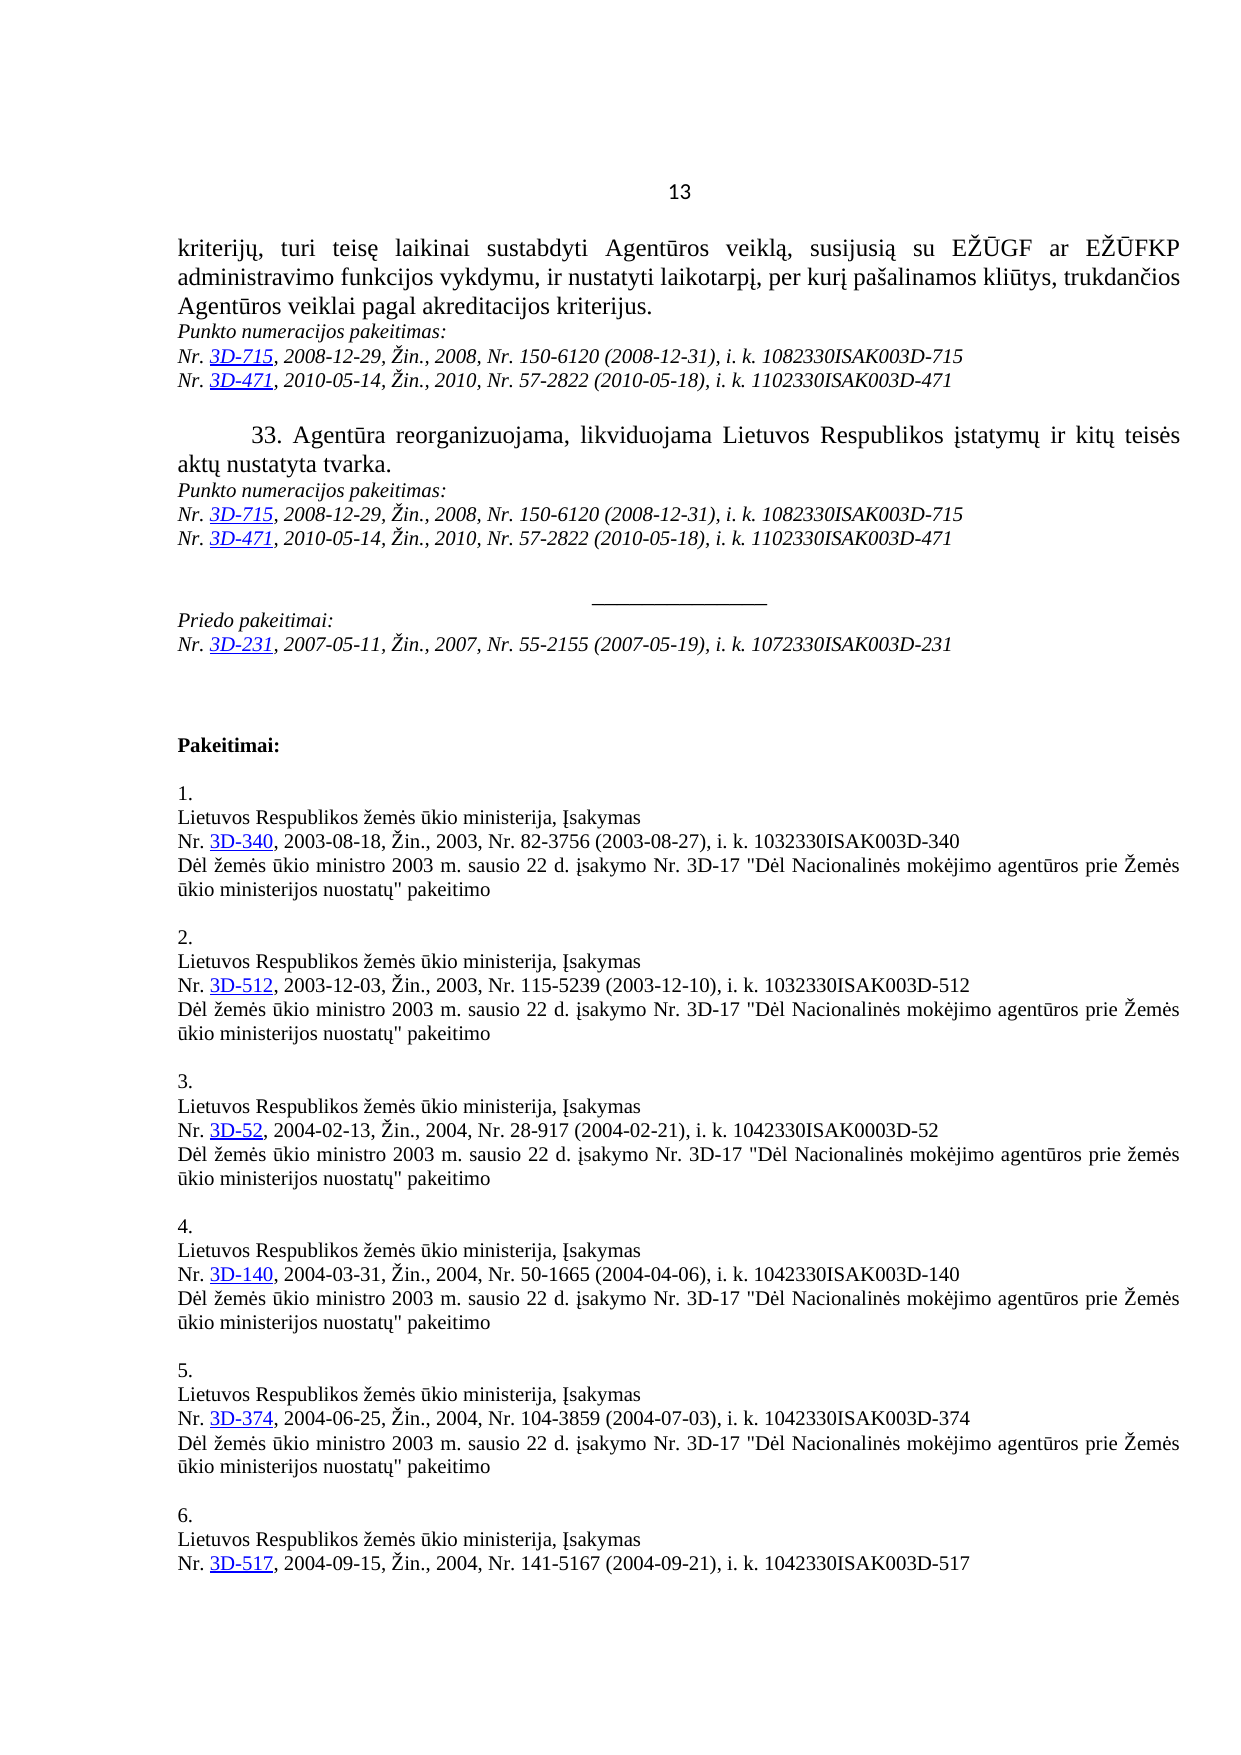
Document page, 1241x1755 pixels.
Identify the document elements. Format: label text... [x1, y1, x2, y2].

text Punkto numeracijos pakeitimas: [177, 478, 1181, 502]
text Nr. 3D-715, 2008-12-29, Žin., 2008, Nr. 150-6120 (2008-12-31), i. k. 1082330ISAK003D-715 [177, 343, 1181, 368]
text Nr. 3D-512, 2003-12-03, Žin., 2003, Nr. 115-5239 (2003-12-10), i. k. 1032330ISAK003D-512 [177, 973, 1181, 997]
text 1. [177, 781, 1181, 805]
text Nr. 3D-52, 2004-02-13, Žin., 2004, Nr. 28-917 (2004-02-21), i. k. 1042330ISAK0003D-52 [177, 1118, 1181, 1142]
text ______________ [177, 579, 1181, 608]
text kriterijų, turi teisę laikinai sustabdyti Agentūros veiklą, susijusią su EŽŪGF ar EŽŪFKP administravimo funkcijos vykdymu, ir nustatyti laikotarpį, per kurį pašalinamos kliūtys, trukdančios Agentūros veiklai pagal akreditacijos kriterijus. [177, 233, 1181, 319]
text 6. [177, 1503, 1181, 1527]
text 2. [177, 925, 1181, 949]
text Nr. 3D-517, 2004-09-15, Žin., 2004, Nr. 141-5167 (2004-09-21), i. k. 1042330ISAK003D-517 [177, 1551, 1181, 1575]
text Lietuvos Respublikos žemės ūkio ministerija, Įsakymas [177, 1093, 1181, 1118]
text Nr. 3D-715, 2008-12-29, Žin., 2008, Nr. 150-6120 (2008-12-31), i. k. 1082330ISAK003D-715 [177, 502, 1181, 526]
text Dėl žemės ūkio ministro 2003 m. sausio 22 d. įsakymo Nr. 3D-17 "Dėl Nacionalinės mokėjimo agentūros prie žemės ūkio ministerijos nuostatų" pakeitimo [177, 1142, 1181, 1190]
text Lietuvos Respublikos žemės ūkio ministerija, Įsakymas [177, 805, 1181, 829]
text Punkto numeracijos pakeitimas: [177, 319, 1181, 343]
text Lietuvos Respublikos žemės ūkio ministerija, Įsakymas [177, 949, 1181, 973]
text Nr. 3D-471, 2010-05-14, Žin., 2010, Nr. 57-2822 (2010-05-18), i. k. 1102330ISAK003D-471 [177, 368, 1181, 392]
text 5. [177, 1358, 1181, 1382]
text Nr. 3D-231, 2007-05-11, Žin., 2007, Nr. 55-2155 (2007-05-19), i. k. 1072330ISAK003D-231 [177, 632, 1181, 656]
text 4. [177, 1214, 1181, 1238]
text Nr. 3D-374, 2004-06-25, Žin., 2004, Nr. 104-3859 (2004-07-03), i. k. 1042330ISAK003D-374 [177, 1406, 1181, 1430]
text 3. [177, 1069, 1181, 1093]
text Nr. 3D-340, 2003-08-18, Žin., 2003, Nr. 82-3756 (2003-08-27), i. k. 1032330ISAK003D-340 [177, 829, 1181, 853]
text 33. Agentūra reorganizuojama, likviduojama Lietuvos Respublikos įstatymų ir kitų teisės aktų nustatyta tvarka. [177, 420, 1181, 478]
text Pakeitimai: [177, 733, 1181, 757]
text Dėl žemės ūkio ministro 2003 m. sausio 22 d. įsakymo Nr. 3D-17 "Dėl Nacionalinės mokėjimo agentūros prie Žemės ūkio ministerijos nuostatų" pakeitimo [177, 853, 1181, 901]
text Priedo pakeitimai: [177, 608, 1181, 632]
text Dėl žemės ūkio ministro 2003 m. sausio 22 d. įsakymo Nr. 3D-17 "Dėl Nacionalinės mokėjimo agentūros prie Žemės ūkio ministerijos nuostatų" pakeitimo [177, 1430, 1181, 1478]
text Lietuvos Respublikos žemės ūkio ministerija, Įsakymas [177, 1238, 1181, 1262]
text Dėl žemės ūkio ministro 2003 m. sausio 22 d. įsakymo Nr. 3D-17 "Dėl Nacionalinės mokėjimo agentūros prie Žemės ūkio ministerijos nuostatų" pakeitimo [177, 1286, 1181, 1334]
text Dėl žemės ūkio ministro 2003 m. sausio 22 d. įsakymo Nr. 3D-17 "Dėl Nacionalinės mokėjimo agentūros prie Žemės ūkio ministerijos nuostatų" pakeitimo [177, 997, 1181, 1045]
text Nr. 3D-471, 2010-05-14, Žin., 2010, Nr. 57-2822 (2010-05-18), i. k. 1102330ISAK003D-471 [177, 526, 1181, 550]
text Lietuvos Respublikos žemės ūkio ministerija, Įsakymas [177, 1527, 1181, 1551]
text Nr. 3D-140, 2004-03-31, Žin., 2004, Nr. 50-1665 (2004-04-06), i. k. 1042330ISAK003D-140 [177, 1262, 1181, 1286]
text Lietuvos Respublikos žemės ūkio ministerija, Įsakymas [177, 1382, 1181, 1406]
